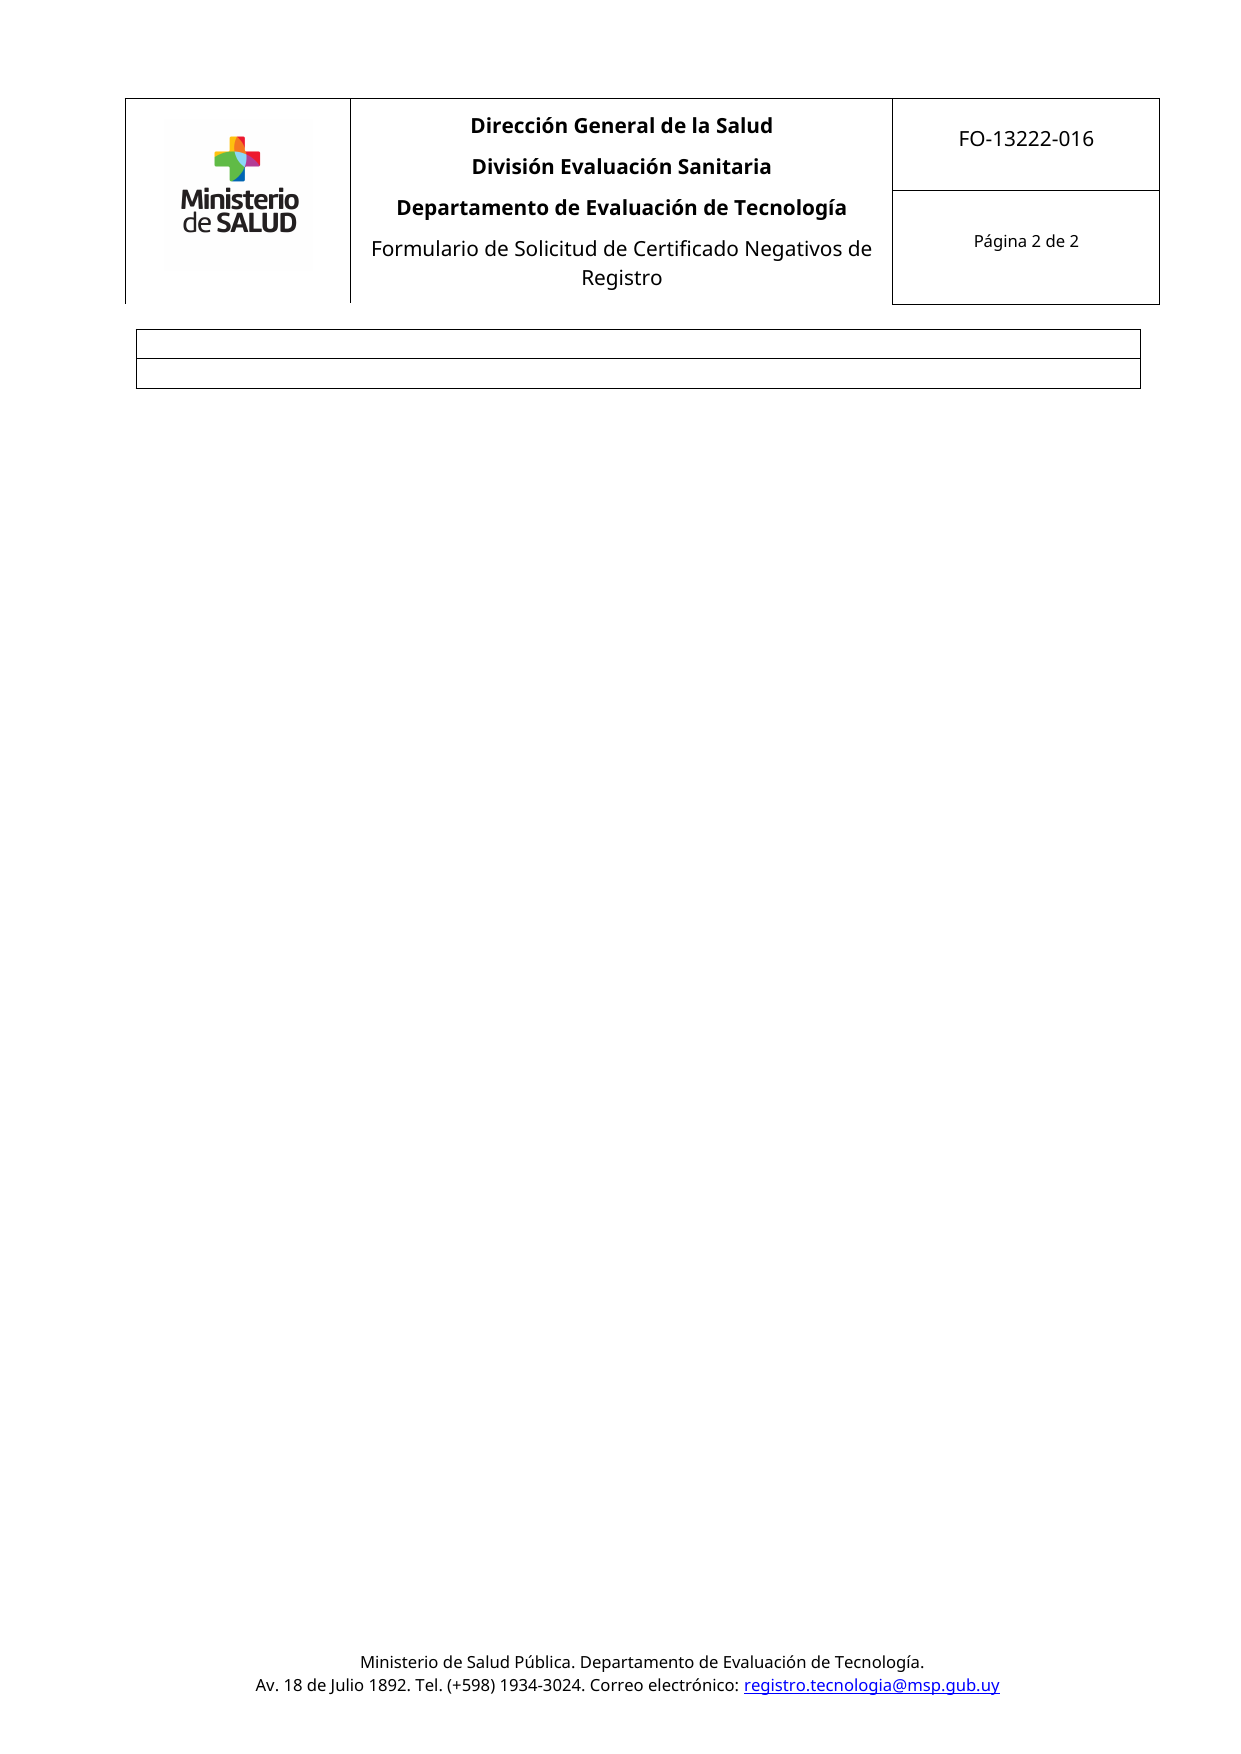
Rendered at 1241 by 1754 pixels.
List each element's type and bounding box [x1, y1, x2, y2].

table_cell [137, 330, 1140, 358]
table_cell [137, 359, 1140, 388]
picture [163, 119, 313, 271]
